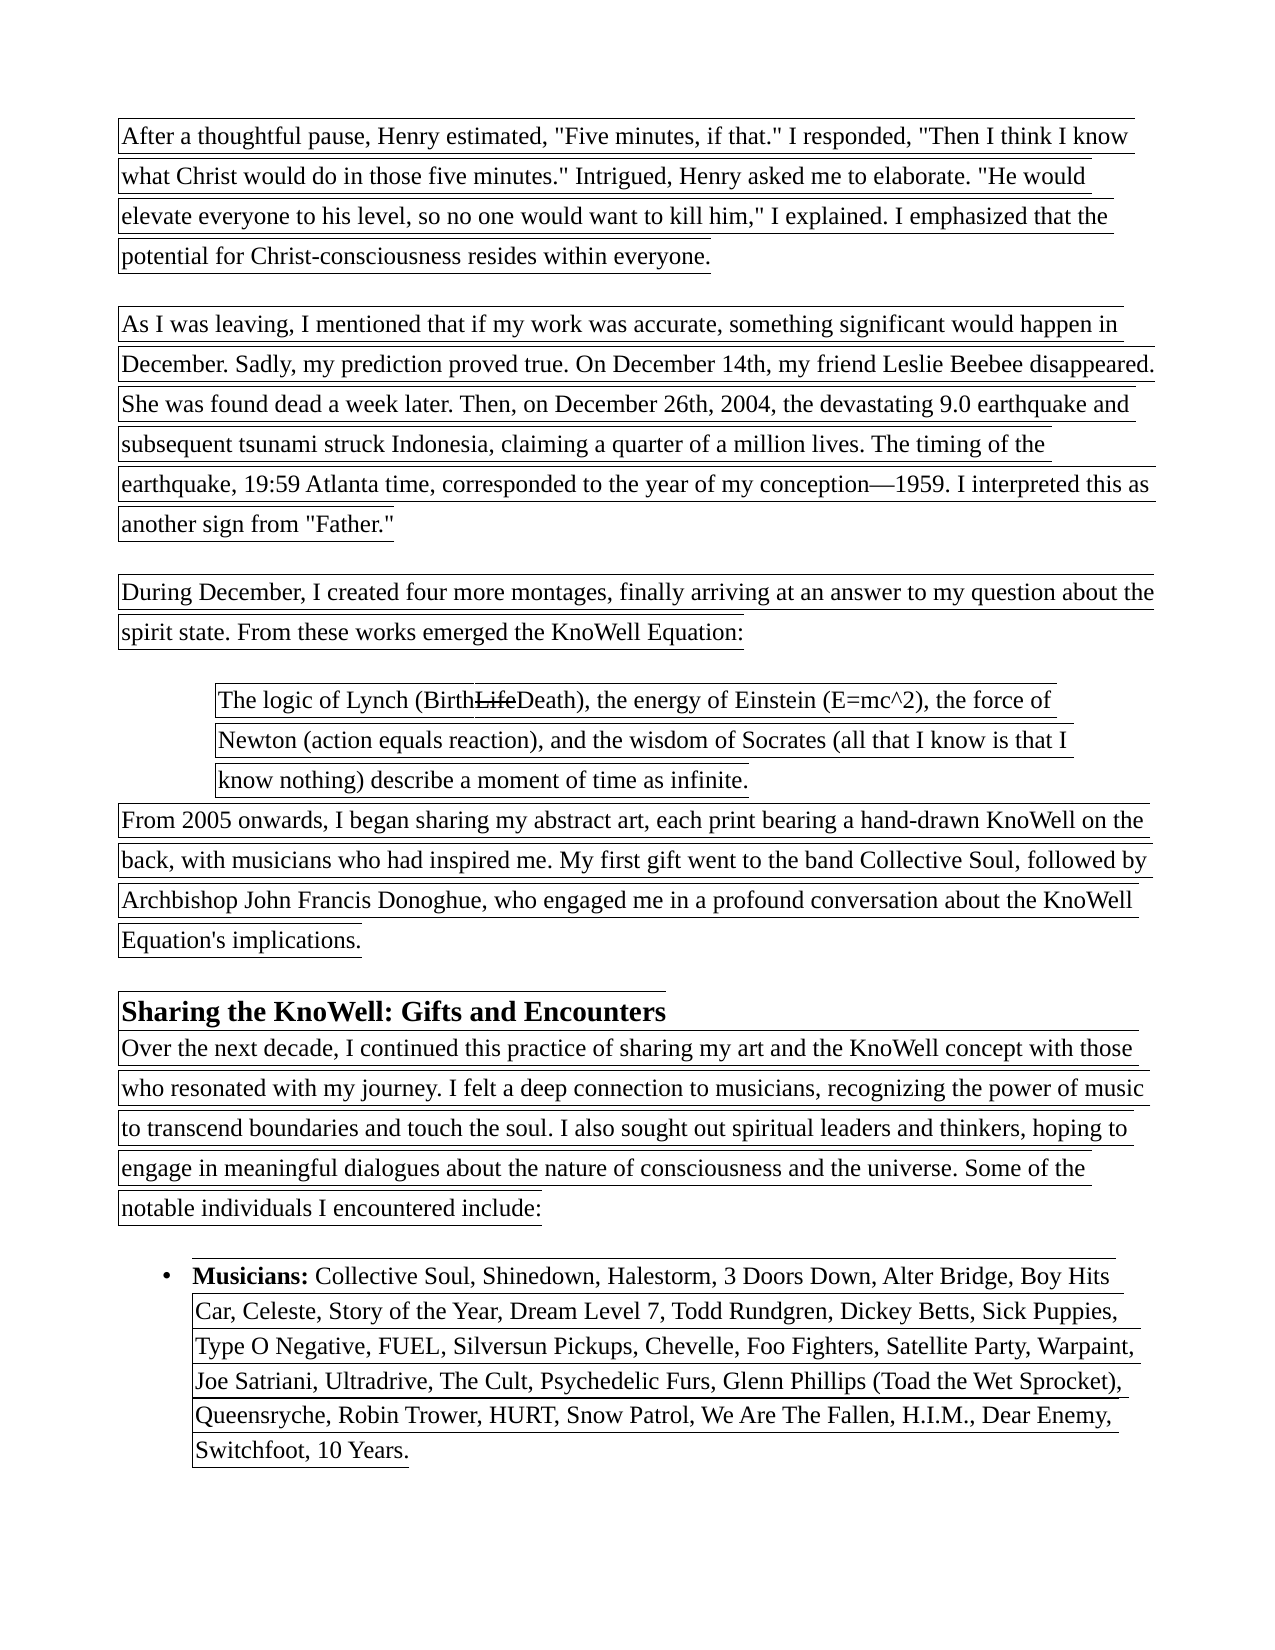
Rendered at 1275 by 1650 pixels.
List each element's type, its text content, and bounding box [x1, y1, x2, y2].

text After a thoughtful pause, Henry estimated, "Five minutes, if that." I responded, "Then I think I know what Christ would do in those five minutes." Intrigued, Henry asked me to elaborate. "He would elevate everyone to his level, so no one would want to kill him," I explained. I emphasized that the potential for Christ-consciousness resides within everyone. [118, 118, 1157, 273]
text The logic of Lynch (BirthLifeDeath), the energy of Einstein (E=mc^2), the force of Newton (action equals reaction), and the wisdom of Socrates (all that I know is that I know nothing) describe a moment of time as infinite. [215, 682, 1098, 797]
list Musicians: Collective Soul, Shinedown, Halestorm, 3 Doors Down, Alter Bridge, Boy Hits Car, Celeste, Story of the Year, Dream Level 7, Todd Rundgren, Dickey Betts, Sick Puppies, Type O Negative, FUEL, Silversun Pickups, Chevelle, Foo Fighters, Satellite Party, Warpaint, Joe Satriani, Ultradrive, The Cult, Psychedelic Furs, Glenn Phillips (Toad the Wet Sprocket), Queensryche, Robin Trower, HURT, Snow Patrol, We Are The Fallen, H.I.M., Dear Enemy, Switchfoot, 10 Years. [162, 1258, 1157, 1467]
subtitle Sharing the KnoWell: Gifts and Encounters [119, 991, 1157, 1030]
text During December, I created four more montages, finally arriving at an answer to my question about the spirit state. From these works emerged the KnoWell Equation: [118, 574, 1157, 649]
text As I was leaving, I mentioned that if my work was accurate, something significant would happen in December. Sadly, my prediction proved true. On December 14th, my friend Leslie Beebee disappeared. She was found dead a week later. Then, on December 26th, 2004, the devastating 9.0 earthquake and subsequent tsunami struck Indonesia, claiming a quarter of a million lives. The timing of the earthquake, 19:59 Atlanta time, corresponded to the year of my conception—1959. I interpreted this as another sign from "Father." [118, 306, 1157, 541]
text From 2005 onwards, I began sharing my abstract art, each print bearing a hand-drawn KnoWell on the back, with musicians who had inspired me. My first gift went to the band Collective Soul, followed by Archbishop John Francis Donoghue, who engaged me in a profound conversation about the KnoWell Equation's implications. [118, 802, 1157, 957]
text Over the next decade, I continued this practice of sharing my art and the KnoWell concept with those who resonated with my journey. I felt a deep connection to musicians, recognizing the power of music to transcend boundaries and touch the soul. I also sought out spiritual leaders and thinkers, hoping to engage in meaningful dialogues about the nature of consciousness and the universe. Some of the notable individuals I encountered include: [118, 1030, 1157, 1225]
